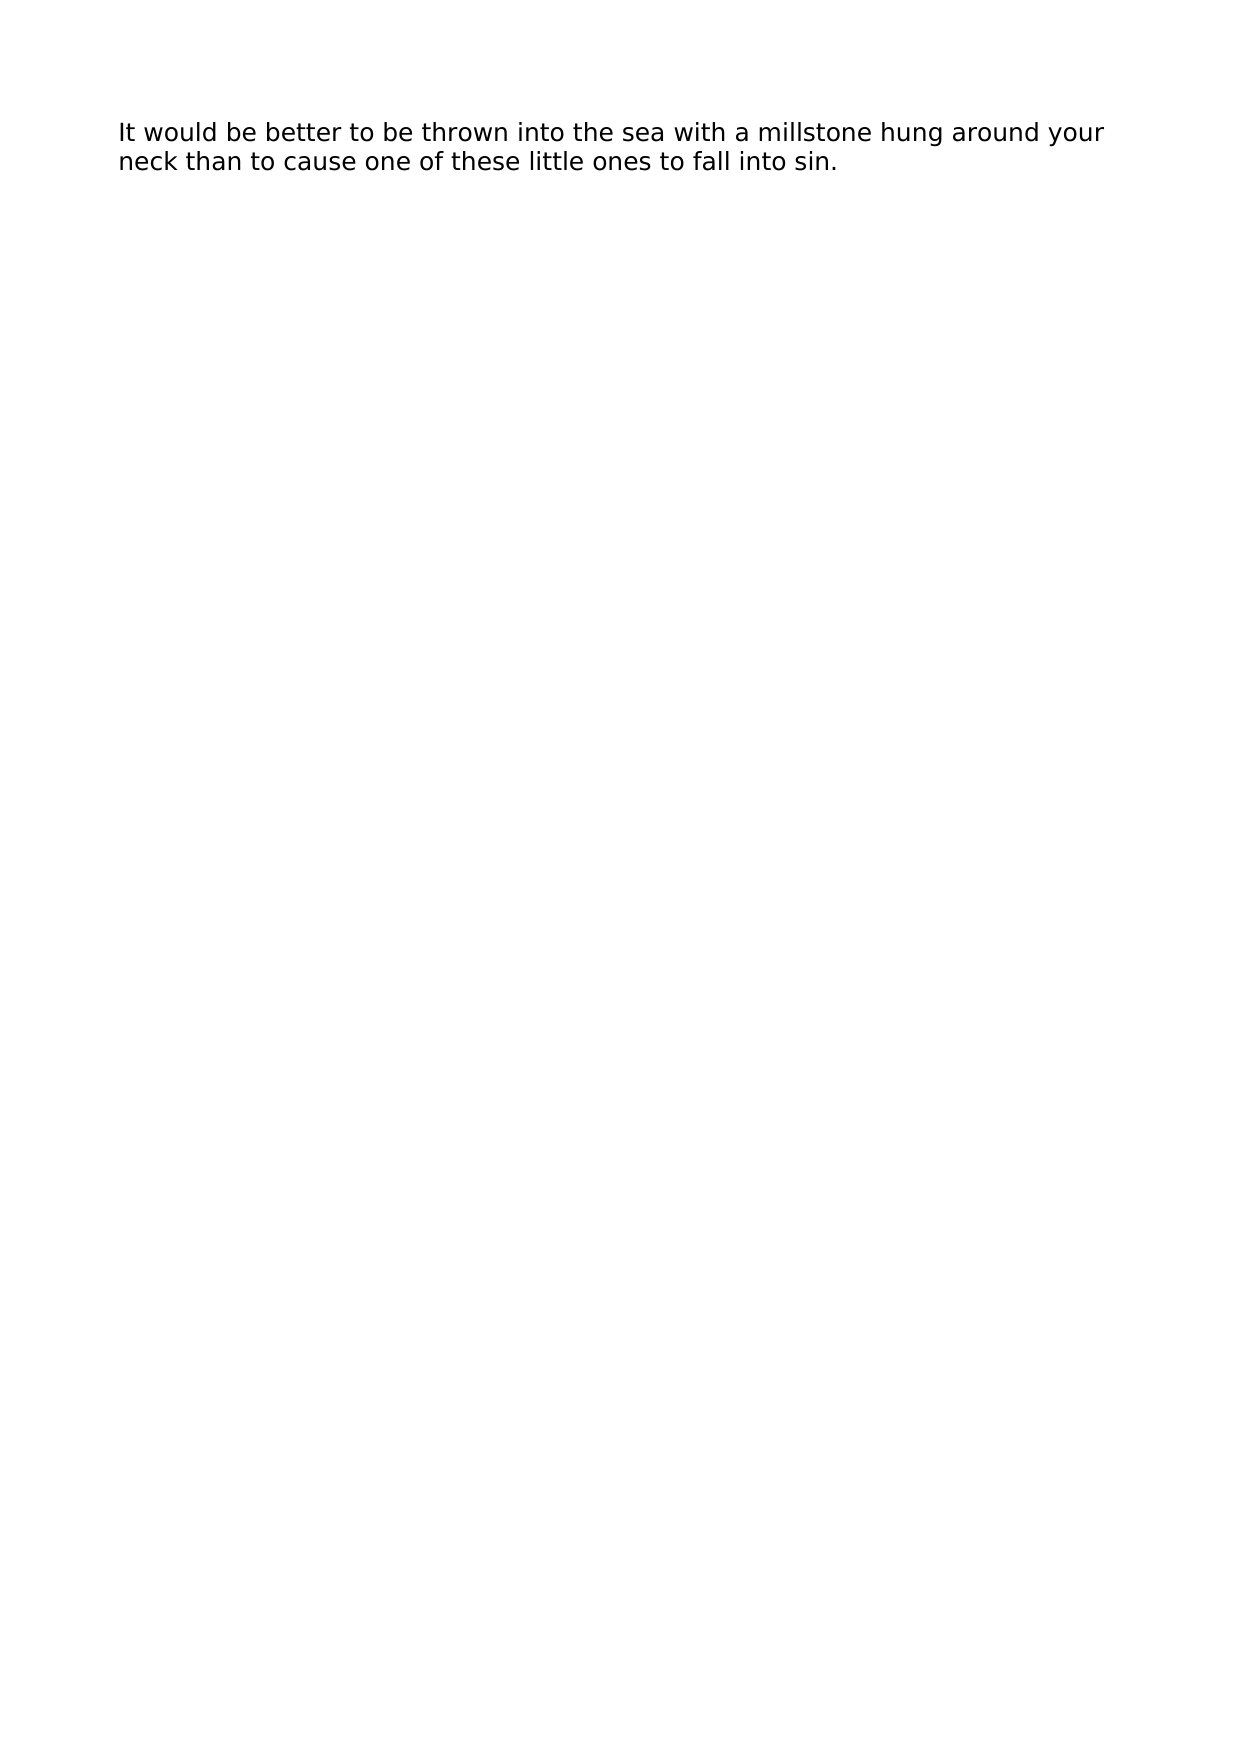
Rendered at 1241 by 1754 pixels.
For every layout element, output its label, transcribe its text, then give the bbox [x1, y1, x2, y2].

text It would be better to be thrown into the sea with a millstone hung around your neck than to cause one of these little ones to fall into sin. [118, 118, 1122, 176]
